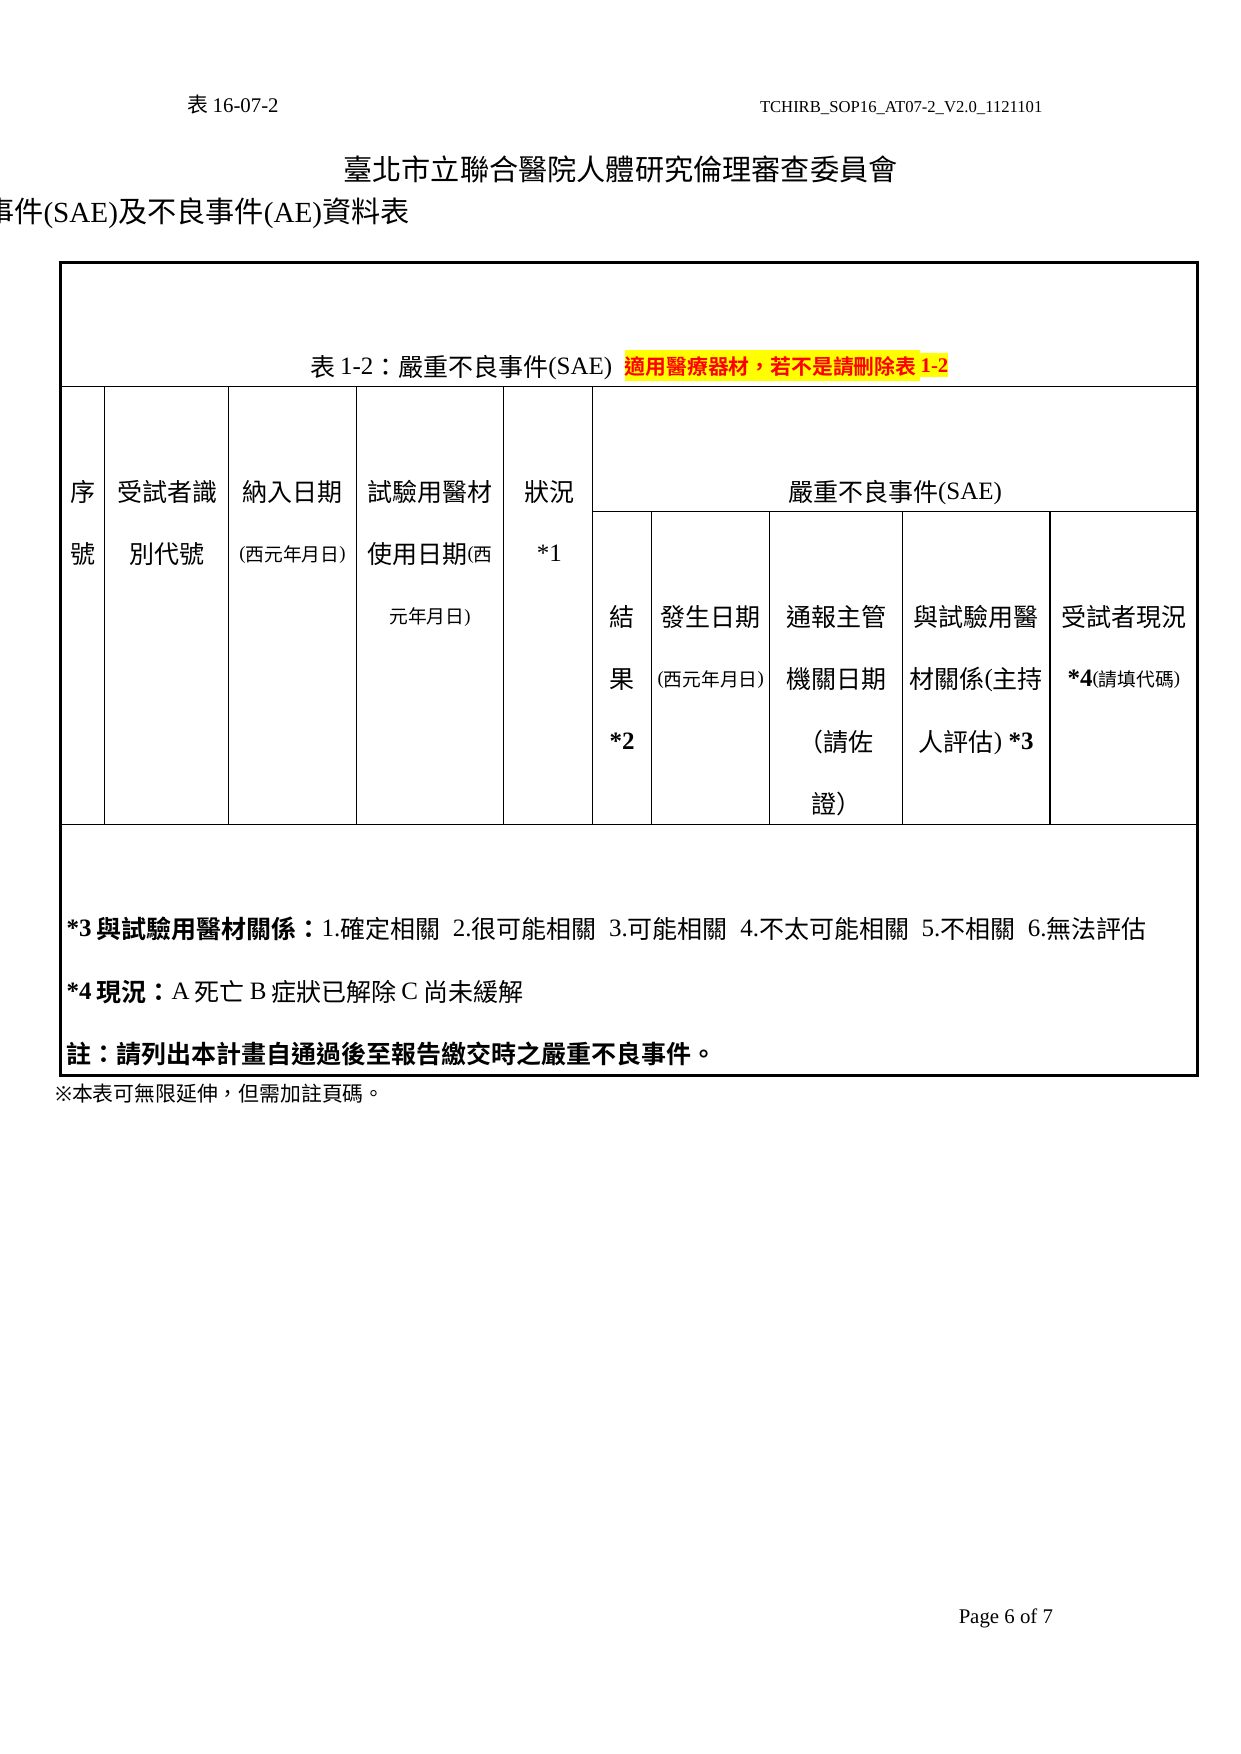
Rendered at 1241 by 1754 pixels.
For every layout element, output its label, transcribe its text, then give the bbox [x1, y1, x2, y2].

table_cell 受試者識別代號 [105, 387, 228, 824]
table_header 表1-2：嚴重不良事件(SAE) 適用醫療器材，若不是請刪除表1-2 [62, 264, 1196, 386]
table_cell 受試者現況*4(請填代碼) [1051, 512, 1196, 824]
table_cell 序號 [62, 387, 104, 824]
table_cell 試驗用醫材使用日期(西元年月日) [357, 387, 503, 824]
text ※本表可無限延伸，但需加註頁碼。 [55, 1077, 1053, 1107]
table_cell 納入日期(西元年月日) [229, 387, 356, 824]
table_cell 狀況 *1 [504, 387, 592, 824]
table_cell 通報主管機關日期 （請佐證） [770, 512, 902, 824]
table_cell *1狀況代碼：1.篩選中 2.研究中 3.已完成4.中途退出 5.篩選失敗 *2結果代碼： 死亡death; 危及生命life threatening; 導致病人住院或延長病人住院時間hospitalization initial or prolonged; 造成永久性殘疾disability; 先天性畸形congenital anomaly; 需作處置以防永久性傷害required intervention to prevent permanent impairment/damage; 其他（請敘述）other ________ *3與試驗用醫材關係：1.確定相關 2.很可能相關 3.可能相關 4.不太可能相關 5.不相關 6.無法評估 *4現況：A死亡B症狀已解除C尚未緩解 註：請列出本計畫自通過後至報告繳交時之嚴重不良事件。 [62, 825, 1196, 1074]
table_cell 與試驗用醫材關係(主持人評估) *3 [903, 512, 1049, 824]
table_cell 發生日期(西元年月日) [652, 512, 769, 824]
table_cell 嚴重不良事件(SAE) [593, 387, 1196, 511]
table_cell 結果 *2 [593, 512, 651, 824]
